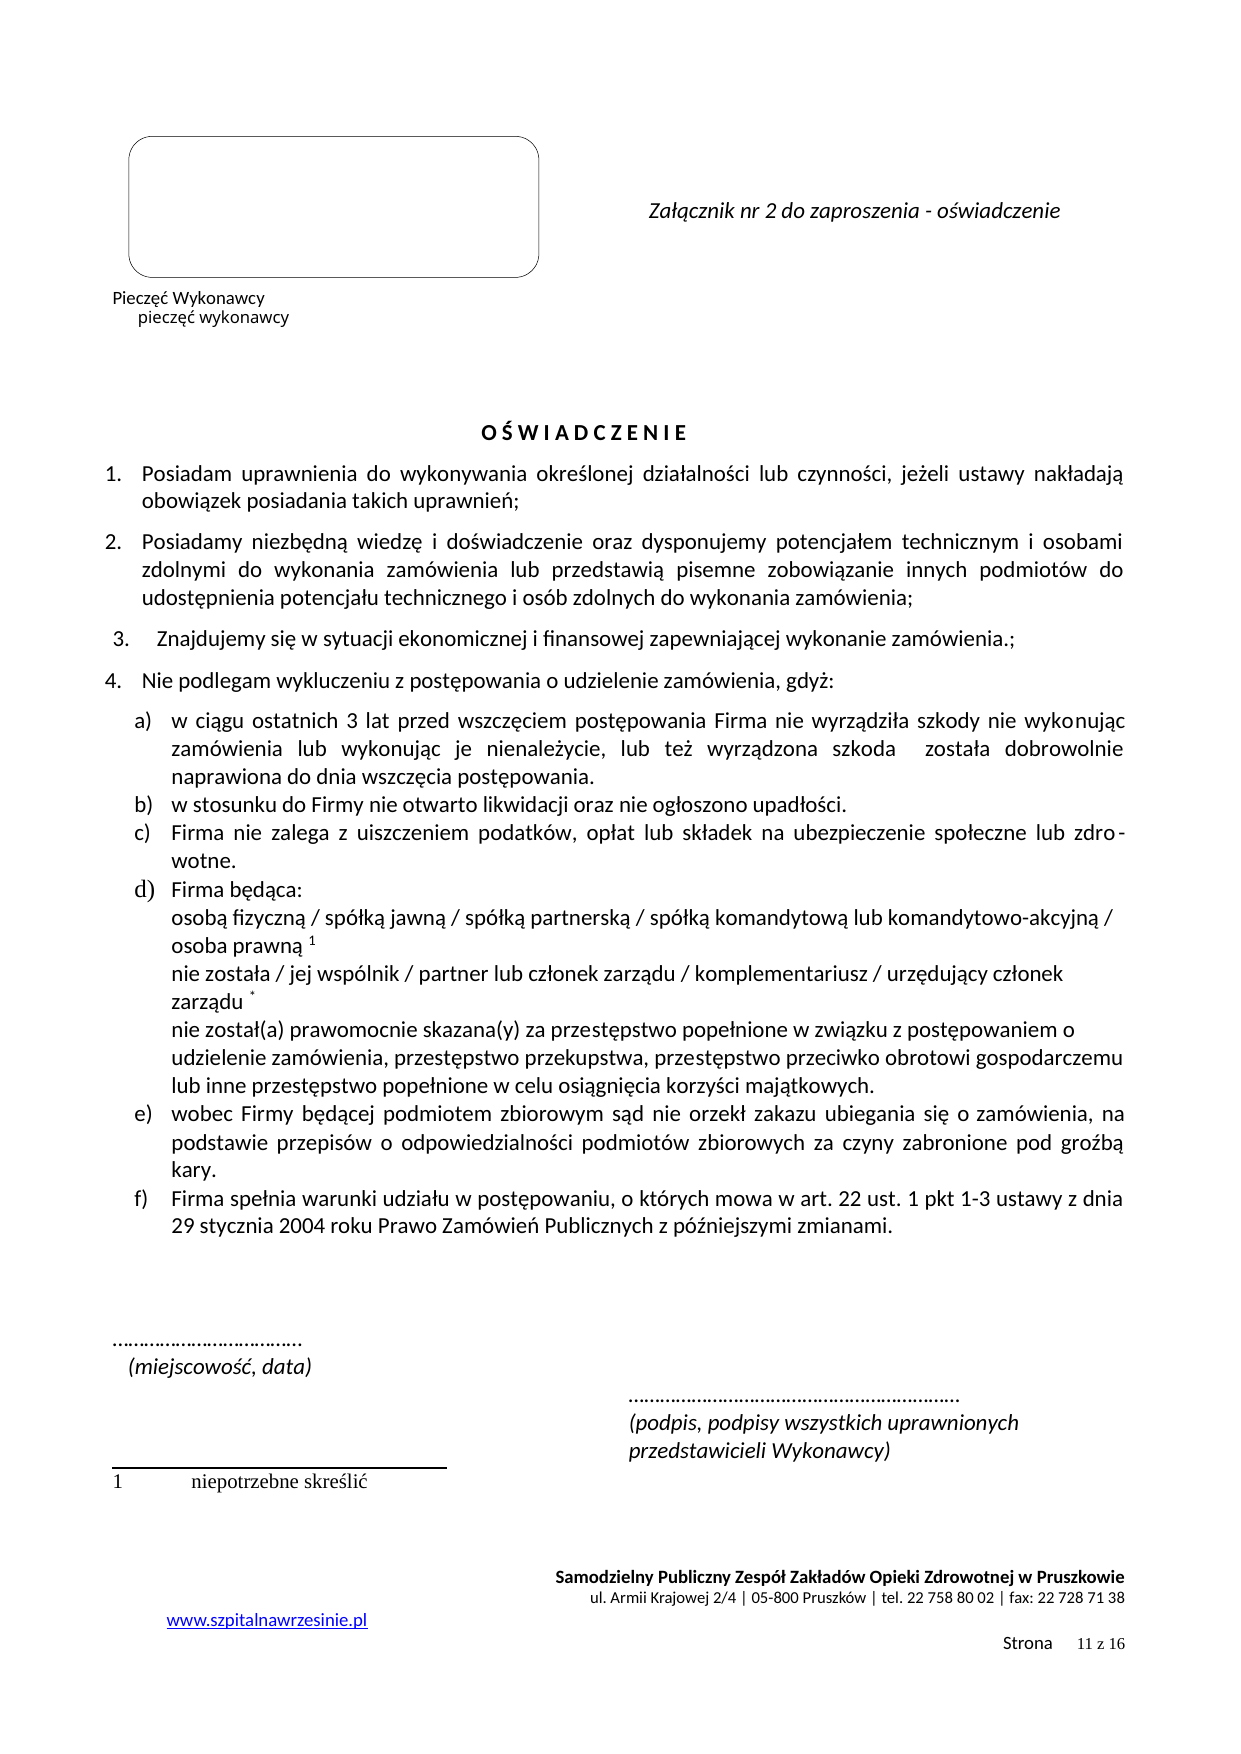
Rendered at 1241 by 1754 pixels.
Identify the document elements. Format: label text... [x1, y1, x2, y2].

list Firma spełnia warunki udziału w postępowaniu, o których mowa w art. 22 ust. 1 pkt 1-3 ustawy z dnia 29 stycznia 2004 roku Prawo Zamówień Publicznych z późniejszymi zmianami. [134, 1184, 1125, 1240]
list Nie podlegam wykluczeniu z postępowania o udzielenie zamówienia, gdyż: [104, 666, 1125, 694]
text (miejscowość, data) [112, 1352, 1125, 1380]
list Firma będąca: osobą fizyczną / spółką jawną / spółką partnerską / spółką komandytową lub komandytowo-akcyjną / osoba prawną nie została / jej wspólnik / partner lub członek zarządu / komplementariusz / urzędujący członek zarządu * nie został(a) prawomocnie skazana(y) za prze­stępstwo popełnione w związku z postępowaniem o udzie­lenie zamówienia, przestępstwo przekupstwa, prze­stępstwo przeciwko obrotowi gospodarczemu lub inne przestępstwo popełnione w celu osiągnięcia korzyści majątkowych. [134, 874, 1125, 1099]
list Posiadam uprawnienia do wykonywania określonej działalności lub czynności, jeżeli ustawy nakładają obowiązek posiadania takich uprawnień; [104, 459, 1125, 515]
text ……………………………………………………… (podpis, podpisy wszystkich uprawnionych [628, 1380, 1125, 1436]
text przedstawicieli Wykonawcy) [628, 1436, 1125, 1464]
list w ciągu ostatnich 3 lat przed wszczęciem postępowania Firma nie wyrządziła szkody nie wyko­nując zamówienia lub wykonując je nienależycie, lub też wyrządzona szkoda została dobrowolnie naprawiona do dnia wszczęcia postępowania. [134, 706, 1125, 790]
text O Ś W I A D C Z E N I E [481, 418, 1125, 446]
list wobec Firmy będącej podmiotem zbiorowym sąd nie orzekł zakazu ubiegania się o zamówienia, na podstawie przepisów o odpowiedzialności podmiotów zbiorowych za czyny zabronione pod groźbą kary. [134, 1099, 1125, 1184]
list Znajdujemy się w sytuacji ekonomicznej i finansowej zapewniającej wykonanie zamówienia.; [112, 624, 1125, 652]
text Załącznik nr 2 do zaproszenia - oświadczenie [649, 196, 1125, 224]
list Firma nie zalega z uiszczeniem podatków, opłat lub składek na ubezpieczenie społeczne lub zdro­wotne. [134, 818, 1125, 874]
text ……………………………… [112, 1324, 1125, 1352]
list niepotrzebne skreślić [112, 1468, 1125, 1493]
list w stosunku do Firmy nie otwarto likwidacji oraz nie ogłoszono upadłości. [134, 790, 1125, 818]
list Posiadamy niezbędną wiedzę i doświadczenie oraz dysponujemy potencjałem technicznym i osobami zdolnymi do wykonania zamówienia lub przedstawią pisemne zobowiązanie innych podmiotów do udostępnienia potencjału technicznego i osób zdolnych do wykonania zamówienia; [104, 527, 1125, 611]
text Pieczęć Wykonawcy [112, 286, 1125, 309]
